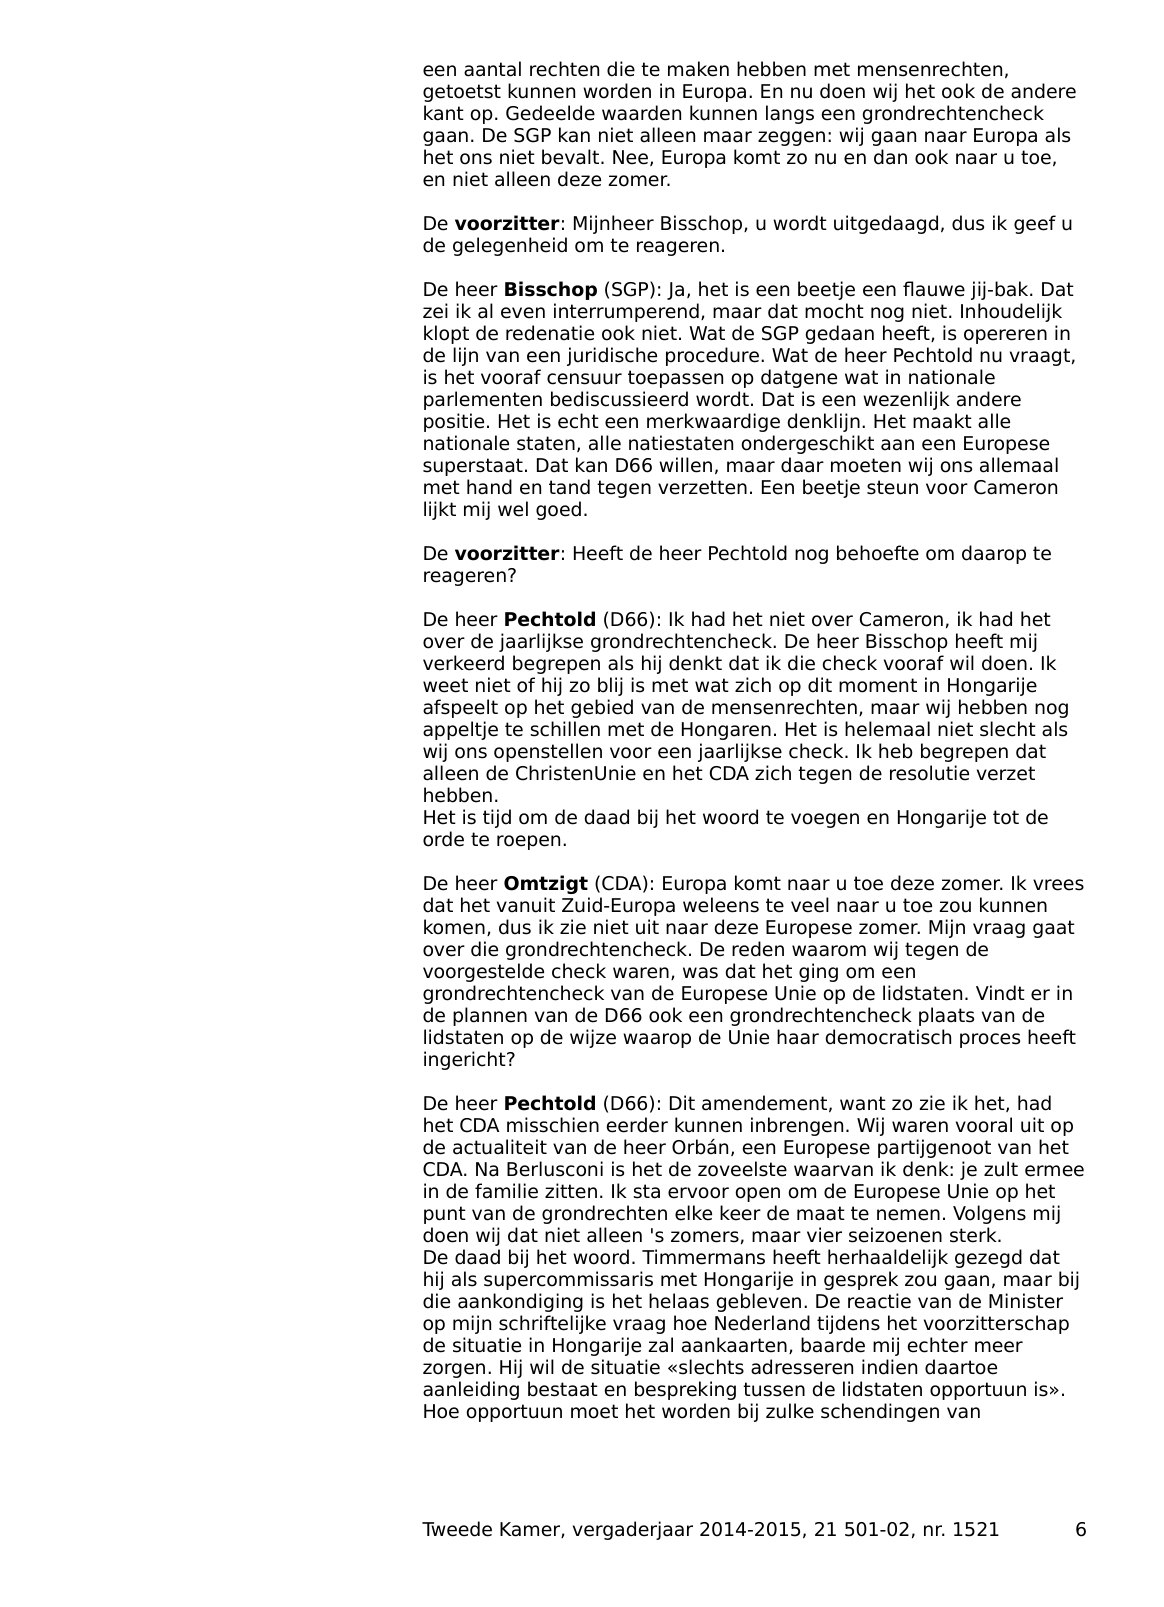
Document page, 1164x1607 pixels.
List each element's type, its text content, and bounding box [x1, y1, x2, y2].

text De voorzitter: Heeft de heer Pechtold nog behoefte om daarop te reageren? [422, 543, 1087, 587]
text een aantal rechten die te maken hebben met mensenrechten, getoetst kunnen worden in Europa. En nu doen wij het ook de andere kant op. Gedeelde waarden kunnen langs een grondrechtencheck gaan. De SGP kan niet alleen maar zeggen: wij gaan naar Europa als het ons niet bevalt. Nee, Europa komt zo nu en dan ook naar u toe, en niet alleen deze zomer. [422, 59, 1087, 191]
text De heer Pechtold (D66): Dit amendement, want zo zie ik het, had het CDA misschien eerder kunnen inbrengen. Wij waren vooral uit op de actualiteit van de heer Orbán, een Europese partijgenoot van het CDA. Na Berlusconi is het de zoveelste waarvan ik denk: je zult ermee in de familie zitten. Ik sta ervoor open om de Europese Unie op het punt van de grondrechten elke keer de maat te nemen. Volgens mij doen wij dat niet alleen 's zomers, maar vier seizoenen sterk. [422, 1093, 1087, 1247]
text De heer Pechtold (D66): Ik had het niet over Cameron, ik had het over de jaarlijkse grondrechtencheck. De heer Bisschop heeft mij verkeerd begrepen als hij denkt dat ik die check vooraf wil doen. Ik weet niet of hij zo blij is met wat zich op dit moment in Hongarije afspeelt op het gebied van de mensenrechten, maar wij hebben nog appeltje te schillen met de Hongaren. Het is helemaal niet slecht als wij ons openstellen voor een jaarlijkse check. Ik heb begrepen dat alleen de ChristenUnie en het CDA zich tegen de resolutie verzet hebben. [422, 609, 1087, 807]
text De voorzitter: Mijnheer Bisschop, u wordt uitgedaagd, dus ik geef u de gelegenheid om te reageren. [422, 213, 1087, 257]
text Het is tijd om de daad bij het woord te voegen en Hongarije tot de orde te roepen. [422, 807, 1087, 851]
text De heer Omtzigt (CDA): Europa komt naar u toe deze zomer. Ik vrees dat het vanuit Zuid-Europa weleens te veel naar u toe zou kunnen komen, dus ik zie niet uit naar deze Europese zomer. Mijn vraag gaat over die grondrechtencheck. De reden waarom wij tegen de voorgestelde check waren, was dat het ging om een grondrechtencheck van de Europese Unie op de lidstaten. Vindt er in de plannen van de D66 ook een grondrechtencheck plaats van de lidstaten op de wijze waarop de Unie haar democratisch proces heeft ingericht? [422, 873, 1087, 1071]
text De heer Bisschop (SGP): Ja, het is een beetje een flauwe jij-bak. Dat zei ik al even interrumperend, maar dat mocht nog niet. Inhoudelijk klopt de redenatie ook niet. Wat de SGP gedaan heeft, is opereren in de lijn van een juridische procedure. Wat de heer Pechtold nu vraagt, is het vooraf censuur toepassen op datgene wat in nationale parlementen bediscussieerd wordt. Dat is een wezenlijk andere positie. Het is echt een merkwaardige denklijn. Het maakt alle nationale staten, alle natiestaten ondergeschikt aan een Europese superstaat. Dat kan D66 willen, maar daar moeten wij ons allemaal met hand en tand tegen verzetten. Een beetje steun voor Cameron lijkt mij wel goed. [422, 279, 1087, 521]
text De daad bij het woord. Timmermans heeft herhaaldelijk gezegd dat hij als supercommissaris met Hongarije in gesprek zou gaan, maar bij die aankondiging is het helaas gebleven. De reactie van de Minister op mijn schriftelijke vraag hoe Nederland tijdens het voorzitterschap de situatie in Hongarije zal aankaarten, baarde mij echter meer zorgen. Hij wil de situatie «slechts adresseren indien daartoe aanleiding bestaat en bespreking tussen de lidstaten opportuun is». Hoe opportuun moet het worden bij zulke schendingen van [422, 1247, 1087, 1423]
